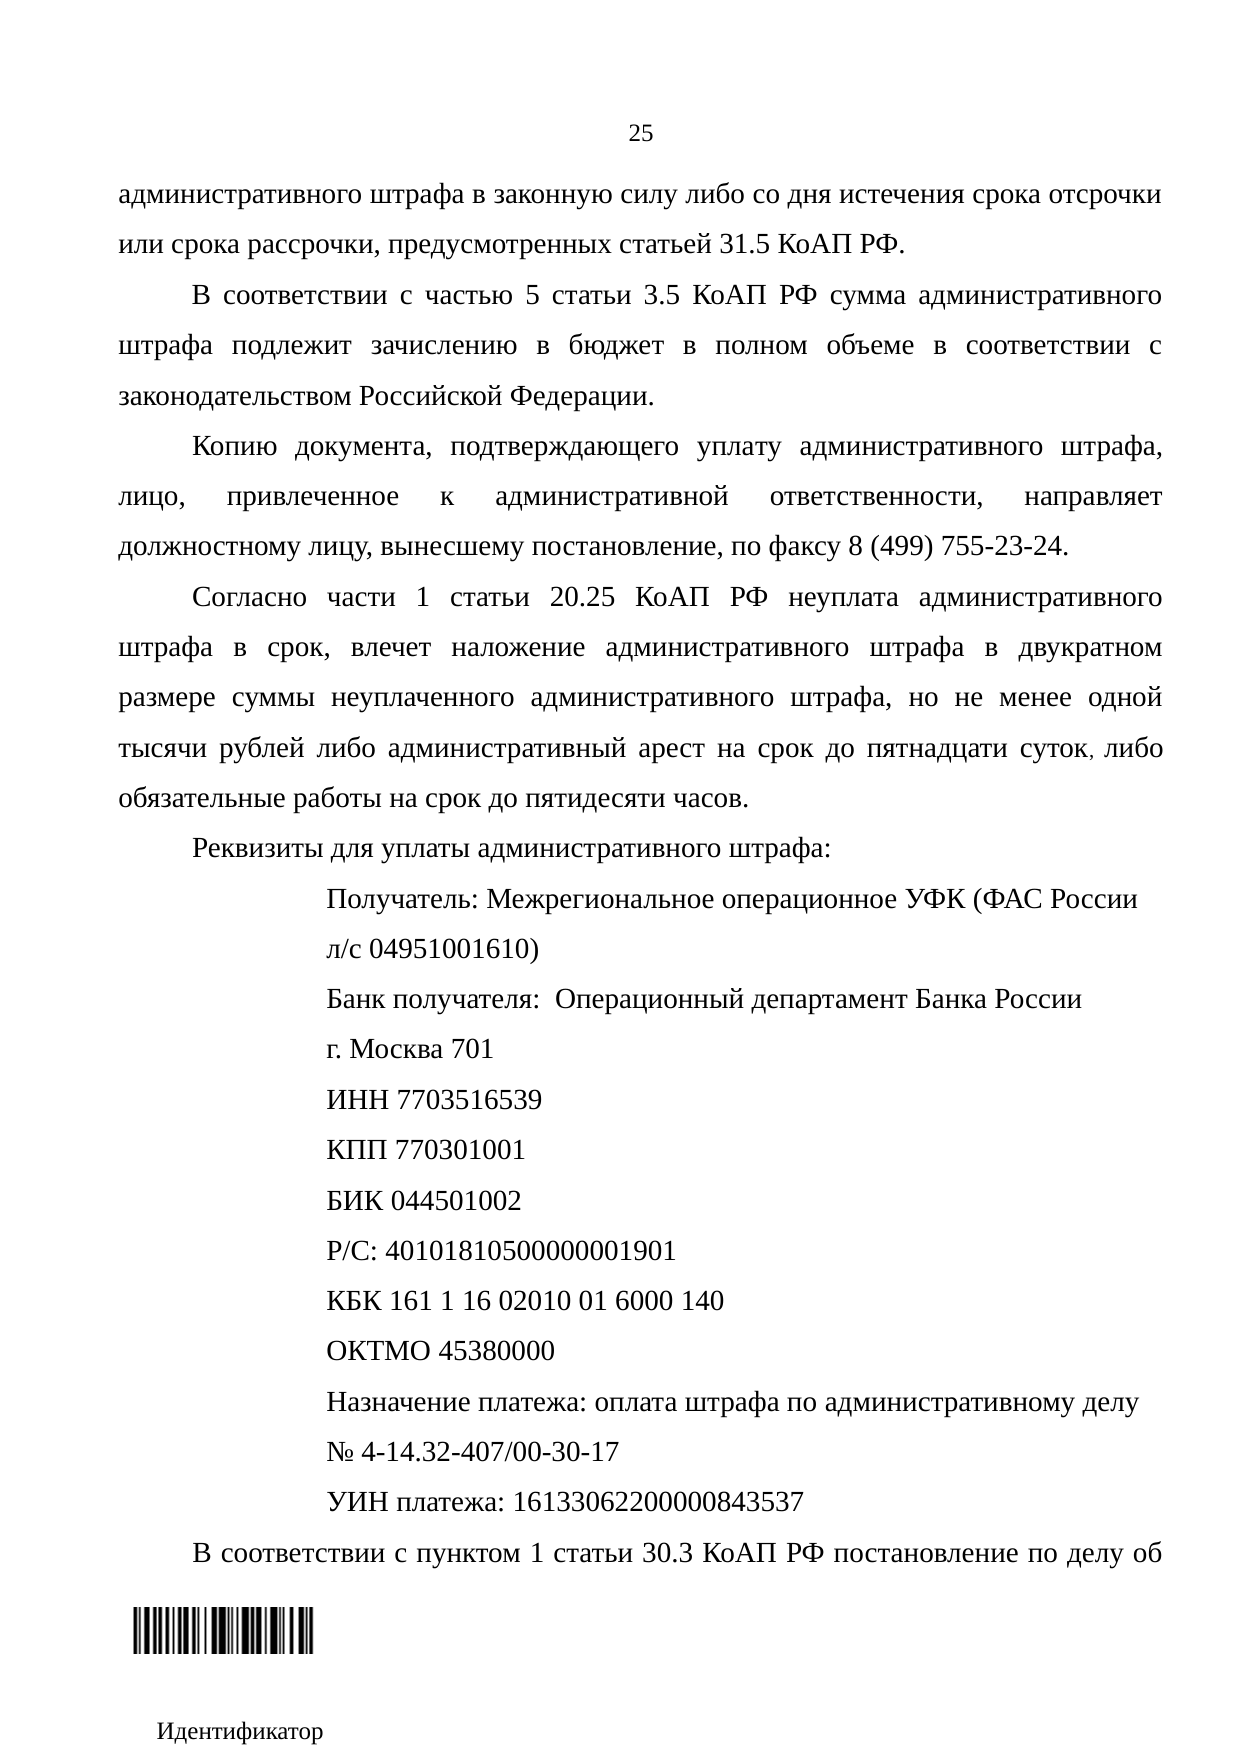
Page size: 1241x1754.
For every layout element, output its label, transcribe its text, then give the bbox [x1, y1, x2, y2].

text Банк получателя: Операционный департамент Банка России г. Москва 701 [326, 981, 1163, 1065]
text административного штрафа в законную силу либо со дня истечения срока отсрочки или срока рассрочки, предусмотренных статьей 31.5 КоАП РФ. [118, 176, 1163, 260]
picture [118, 1607, 331, 1654]
text УИН платежа: 16133062200000843537 [326, 1484, 1163, 1518]
text Реквизиты для уплаты административного штрафа: [118, 830, 1163, 864]
text Р/С: 40101810500000001901 [326, 1233, 1163, 1266]
text КПП 770301001 [326, 1132, 1163, 1166]
text Назначение платежа: оплата штрафа по административному делу № 4-14.32-407/00-30-17 [326, 1384, 1163, 1468]
text КБК 161 1 16 02010 01 6000 140 [326, 1283, 1163, 1317]
text В соответствии с частью 5 статьи 3.5 КоАП РФ сумма административного штрафа подлежит зачислению в бюджет в полном объеме в соответствии с законодательством Российской Федерации. [118, 277, 1163, 411]
text БИК 044501002 [326, 1183, 1163, 1216]
text Получатель: Межрегиональное операционное УФК (ФАС России л/с 04951001610) [326, 881, 1163, 964]
text В соответствии с пунктом 1 статьи 30.3 КоАП РФ постановление по делу об [118, 1535, 1163, 1568]
text ОКТМО 45380000 [326, 1333, 1163, 1367]
text Копию документа, подтверждающего уплату административного штрафа, лицо, привлеченное к административной ответственности, направляет должностному лицу, вынесшему постановление, по факсу 8 (499) 755-23-24. [118, 428, 1163, 562]
text Согласно части 1 статьи 20.25 КоАП РФ неуплата административного штрафа в срок, влечет наложение административного штрафа в двукратном размере суммы неуплаченного административного штрафа, но не менее одной тысячи рублей либо административный арест на срок до пятнадцати суток, либо обязательные работы на срок до пятидесяти часов. [118, 579, 1163, 814]
text ИНН 7703516539 [326, 1082, 1163, 1116]
